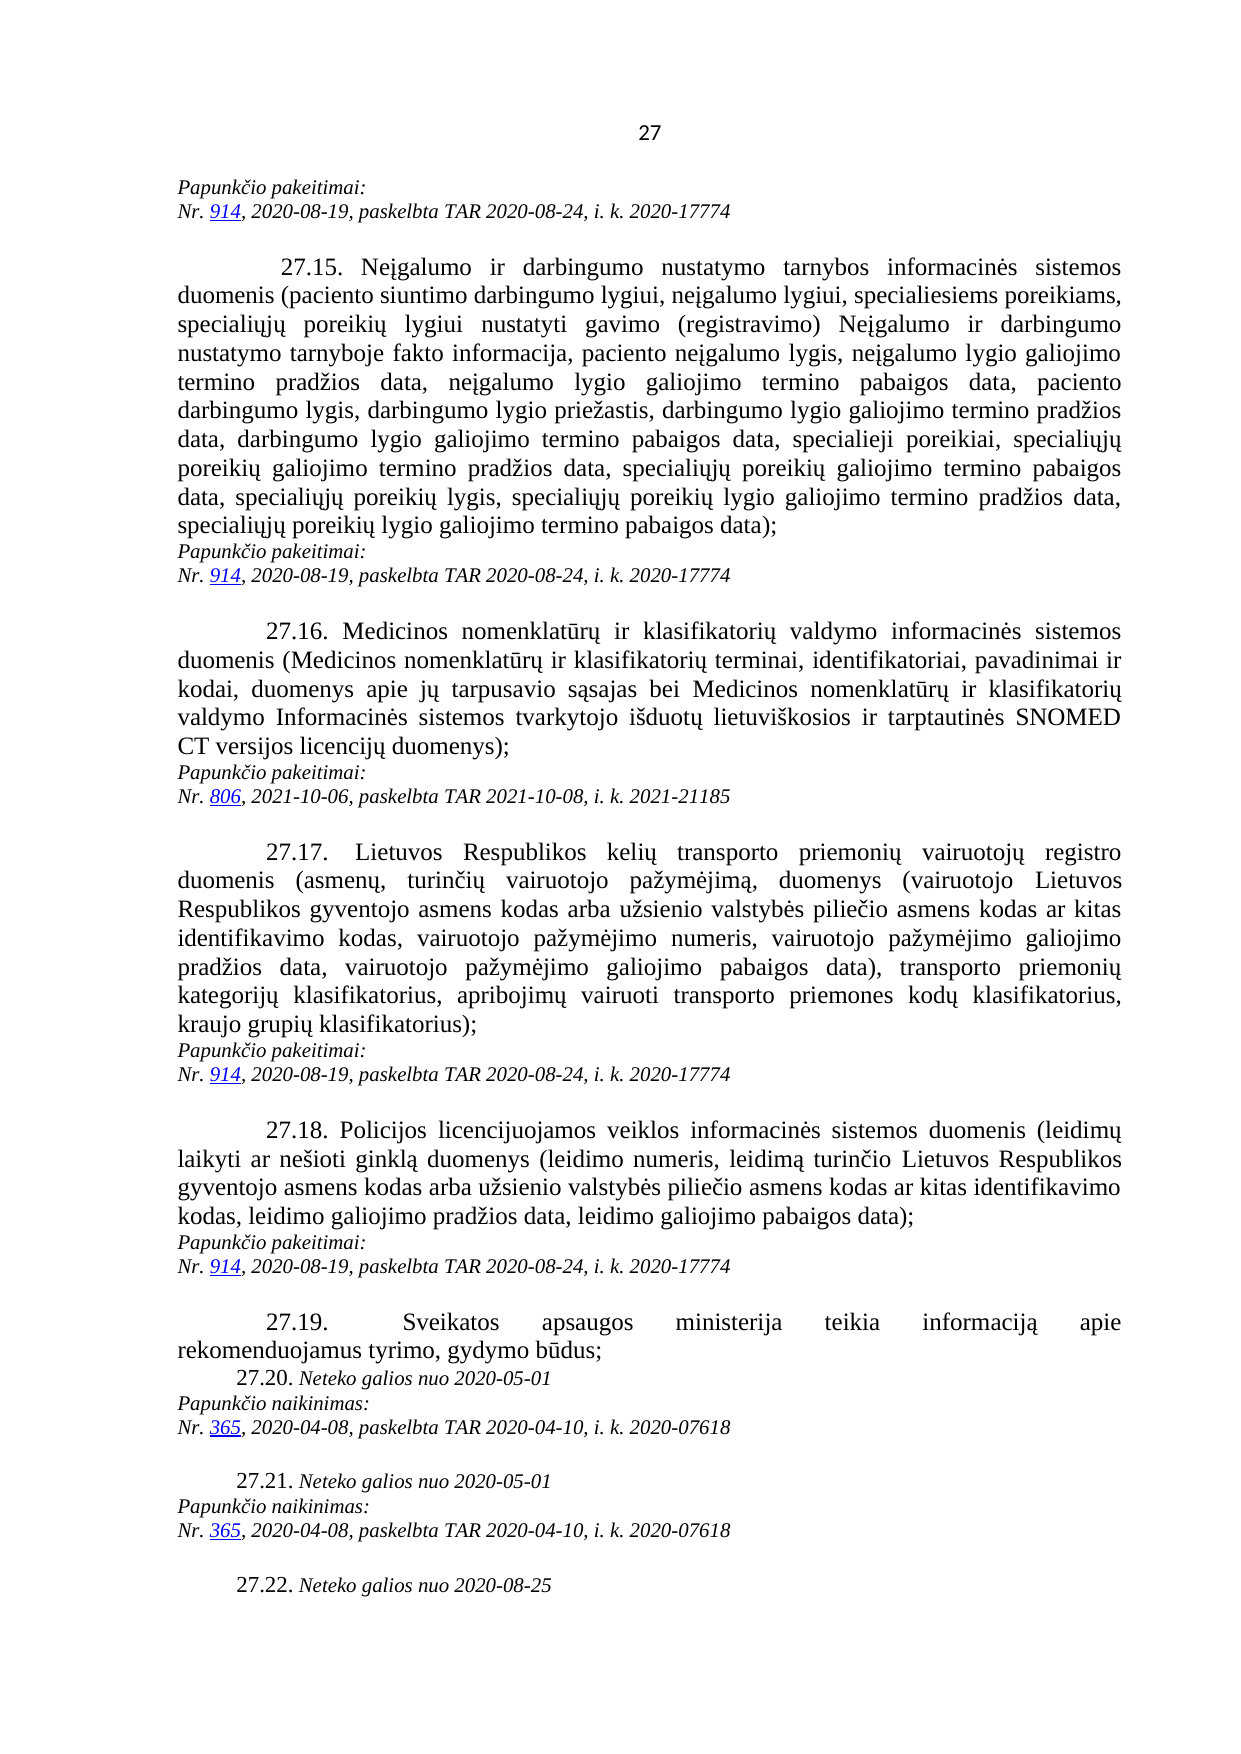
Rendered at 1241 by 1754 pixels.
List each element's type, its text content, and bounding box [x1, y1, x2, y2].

text Papunkčio naikinimas: [177, 1391, 1122, 1415]
text Papunkčio pakeitimai: [177, 1038, 1122, 1062]
text 27.20. Neteko galios nuo 2020-05-01 [177, 1364, 1122, 1391]
text Papunkčio pakeitimai: [177, 1230, 1122, 1254]
text Nr. 365, 2020-04-08, paskelbta TAR 2020-04-10, i. k. 2020-07618 [177, 1415, 1122, 1439]
text 27.16. Medicinos nomenklatūrų ir klasifikatorių valdymo informacinės sistemos duomenis (Medicinos nomenklatūrų ir klasifikatorių terminai, identifikatoriai, pavadinimai ir kodai, duomenys apie jų tarpusavio sąsajas bei Medicinos nomenklatūrų ir klasifikatorių valdymo Informacinės sistemos tvarkytojo išduotų lietuviškosios ir tarptautinės SNOMED CT versijos licencijų duomenys); [177, 616, 1122, 760]
text 27.19. Sveikatos apsaugos ministerija teikia informaciją apie rekomenduojamus tyrimo, gydymo būdus; [177, 1307, 1122, 1364]
text Papunkčio pakeitimai: [177, 760, 1122, 784]
text 27.15. Neįgalumo ir darbingumo nustatymo tarnybos informacinės sistemos duomenis (paciento siuntimo darbingumo lygiui, neįgalumo lygiui, specialiesiems poreikiams, specialiųjų poreikių lygiui nustatyti gavimo (registravimo) Neįgalumo ir darbingumo nustatymo tarnyboje fakto informacija, paciento neįgalumo lygis, neįgalumo lygio galiojimo termino pradžios data, neįgalumo lygio galiojimo termino pabaigos data, paciento darbingumo lygis, darbingumo lygio priežastis, darbingumo lygio galiojimo termino pradžios data, darbingumo lygio galiojimo termino pabaigos data, specialieji poreikiai, specialiųjų poreikių galiojimo termino pradžios data, specialiųjų poreikių galiojimo termino pabaigos data, specialiųjų poreikių lygis, specialiųjų poreikių lygio galiojimo termino pradžios data, specialiųjų poreikių lygio galiojimo termino pabaigos data); [177, 252, 1122, 539]
text Nr. 914, 2020-08-19, paskelbta TAR 2020-08-24, i. k. 2020-17774 [177, 199, 1122, 223]
text Nr. 914, 2020-08-19, paskelbta TAR 2020-08-24, i. k. 2020-17774 [177, 1062, 1122, 1086]
text 27.21. Neteko galios nuo 2020-05-01 [177, 1467, 1122, 1494]
text Nr. 914, 2020-08-19, paskelbta TAR 2020-08-24, i. k. 2020-17774 [177, 1254, 1122, 1278]
text Nr. 365, 2020-04-08, paskelbta TAR 2020-04-10, i. k. 2020-07618 [177, 1518, 1122, 1542]
text 27.17. Lietuvos Respublikos kelių transporto priemonių vairuotojų registro duomenis (asmenų, turinčių vairuotojo pažymėjimą, duomenys (vairuotojo Lietuvos Respublikos gyventojo asmens kodas arba užsienio valstybės piliečio asmens kodas ar kitas identifikavimo kodas, vairuotojo pažymėjimo numeris, vairuotojo pažymėjimo galiojimo pradžios data, vairuotojo pažymėjimo galiojimo pabaigos data), transporto priemonių kategorijų klasifikatorius, apribojimų vairuoti transporto priemones kodų klasifikatorius, kraujo grupių klasifikatorius); [177, 837, 1122, 1038]
text Papunkčio pakeitimai: [177, 539, 1122, 563]
text Nr. 914, 2020-08-19, paskelbta TAR 2020-08-24, i. k. 2020-17774 [177, 563, 1122, 587]
text Papunkčio pakeitimai: [177, 175, 1122, 199]
text Papunkčio naikinimas: [177, 1494, 1122, 1518]
text 27.18. Policijos licencijuojamos veiklos informacinės sistemos duomenis (leidimų laikyti ar nešioti ginklą duomenys (leidimo numeris, leidimą turinčio Lietuvos Respublikos gyventojo asmens kodas arba užsienio valstybės piliečio asmens kodas ar kitas identifikavimo kodas, leidimo galiojimo pradžios data, leidimo galiojimo pabaigos data); [177, 1115, 1122, 1230]
text 27.22. Neteko galios nuo 2020-08-25 [177, 1571, 1122, 1597]
text Nr. 806, 2021-10-06, paskelbta TAR 2021-10-08, i. k. 2021-21185 [177, 784, 1122, 808]
